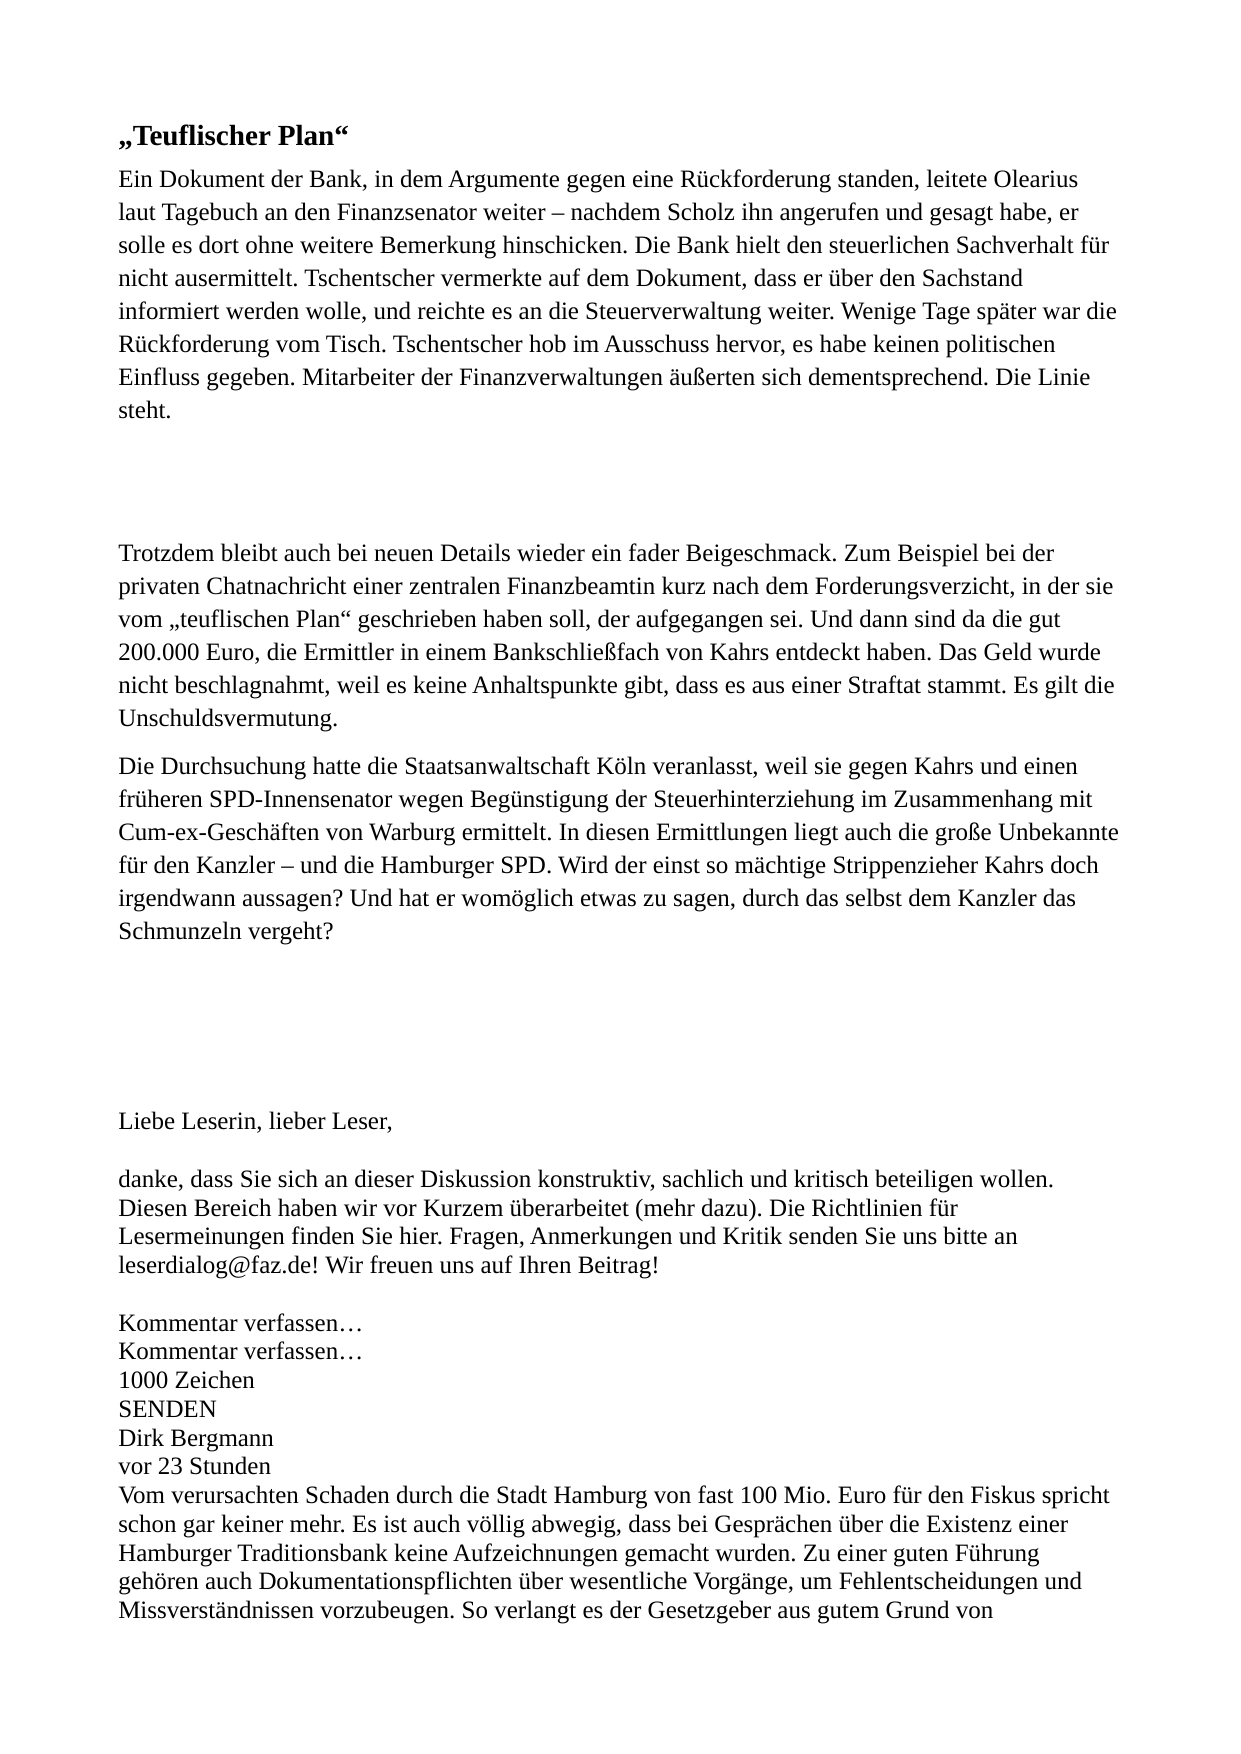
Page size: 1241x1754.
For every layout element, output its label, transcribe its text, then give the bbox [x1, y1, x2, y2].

text Dirk Bergmann [118, 1423, 1122, 1451]
text Ein Dokument der Bank, in dem Argumente gegen eine Rückforderung standen, leitete Olearius laut Tagebuch an den Finanzsenator weiter – nachdem Scholz ihn angerufen und gesagt habe, er solle es dort ohne weitere Bemerkung hinschicken. Die Bank hielt den steuerlichen Sachverhalt für nicht ausermittelt. Tschentscher vermerkte auf dem Dokument, dass er über den Sachstand informiert werden wolle, und reichte es an die Steuerverwaltung weiter. Wenige Tage später war die Rückforderung vom Tisch. Tschentscher hob im Ausschuss hervor, es habe keinen politischen Einfluss gegeben. Mitarbeiter der Finanzverwaltungen äußerten sich dementsprechend. Die Linie steht. [118, 164, 1122, 424]
text 1000 Zeichen [118, 1365, 1122, 1394]
text danke, dass Sie sich an dieser Diskussion konstruktiv, sachlich und kritisch beteiligen wollen. Diesen Bereich haben wir vor Kurzem überarbeitet (mehr dazu). Die Richtlinien für Lesermeinungen finden Sie hier. Fragen, Anmerkungen und Kritik senden Sie uns bitte an leserdialog@faz.de! Wir freuen uns auf Ihren Beitrag! [118, 1164, 1122, 1279]
text Kommentar verfassen… [118, 1336, 1122, 1365]
text Die Durchsuchung hatte die Staatsanwaltschaft Köln veranlasst, weil sie gegen Kahrs und einen früheren SPD-Innensenator wegen Begünstigung der Steuerhinterziehung im Zusammenhang mit Cum-ex-Geschäften von Warburg ermittelt. In diesen Ermittlungen liegt auch die große Unbekannte für den Kanzler – und die Hamburger SPD. Wird der einst so mächtige Strippenzieher Kahrs doch irgendwann aussagen? Und hat er womöglich etwas zu sagen, durch das selbst dem Kanzler das Schmunzeln vergeht? [118, 751, 1122, 945]
text Liebe Leserin, lieber Leser, [118, 1106, 1122, 1135]
text Trotzdem bleibt auch bei neuen Details wieder ein fader Beigeschmack. Zum Beispiel bei der privaten Chatnachricht einer zentralen Finanzbeamtin kurz nach dem Forderungsverzicht, in der sie vom „teuflischen Plan“ geschrieben haben soll, der aufgegangen sei. Und dann sind da die gut 200.000 Euro, die Ermittler in einem Bankschließfach von Kahrs entdeckt haben. Das Geld wurde nicht beschlagnahmt, weil es keine Anhaltspunkte gibt, dass es aus einer Straftat stammt. Es gilt die Unschuldsvermutung. [118, 538, 1122, 732]
text Vom verursachten Schaden durch die Stadt Hamburg von fast 100 Mio. Euro für den Fiskus spricht schon gar keiner mehr. Es ist auch völlig abwegig, dass bei Gesprächen über die Existenz einer Hamburger Traditionsbank keine Aufzeichnungen gemacht wurden. Zu einer guten Führung gehören auch Dokumentationspflichten über wesentliche Vorgänge, um Fehlentscheidungen und Missverständnissen vorzubeugen. So verlangt es der Gesetzgeber aus gutem Grund von [118, 1480, 1122, 1624]
text SENDEN [118, 1394, 1122, 1423]
text Kommentar verfassen… [118, 1308, 1122, 1336]
text vor 23 Stunden [118, 1451, 1122, 1480]
subtitle „Teuflischer Plan“ [118, 118, 1122, 152]
